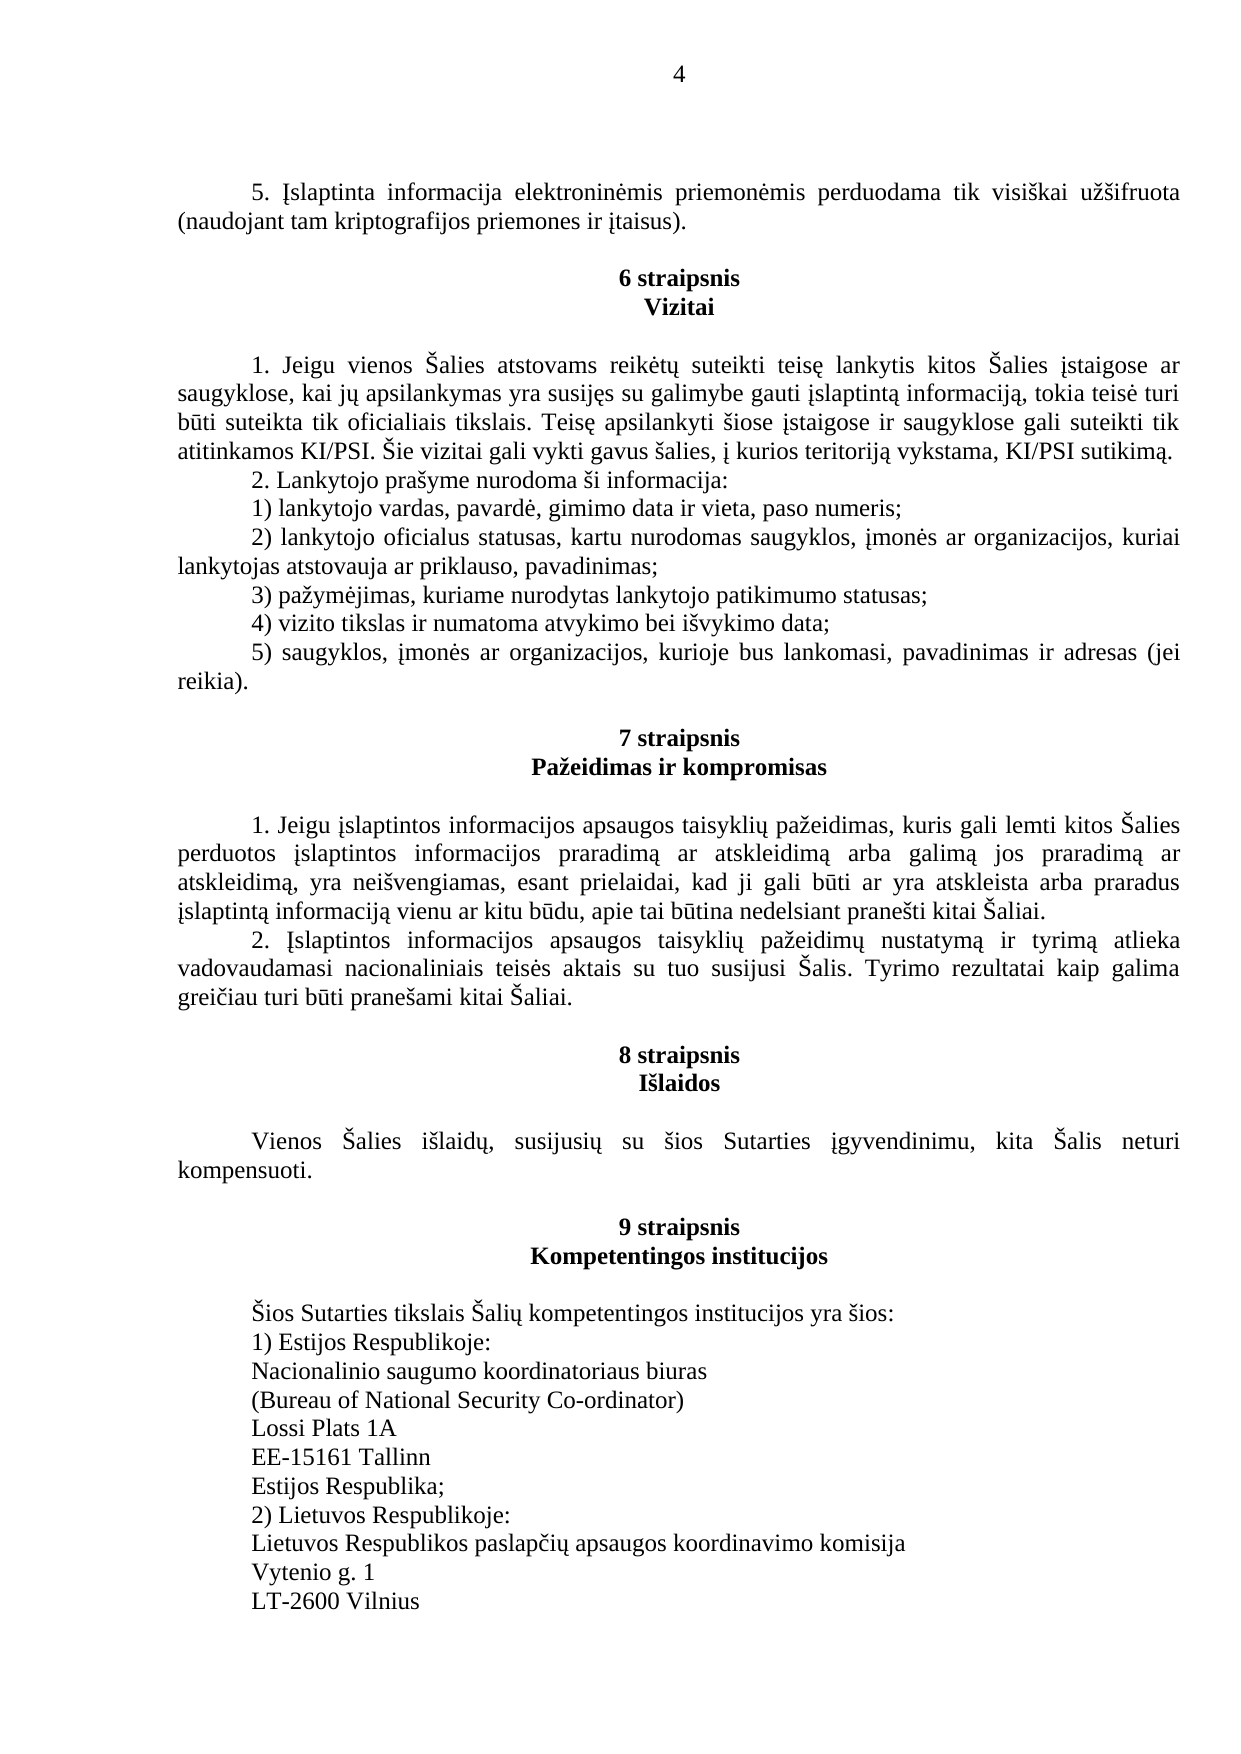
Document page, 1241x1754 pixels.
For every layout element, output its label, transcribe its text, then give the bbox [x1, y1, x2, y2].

text 6 straipsnis [177, 263, 1181, 292]
text Lossi Plats 1A [177, 1413, 1181, 1442]
text Šios Sutarties tikslais Šalių kompetentingos institucijos yra šios: [177, 1298, 1181, 1327]
text Nacionalinio saugumo koordinatoriaus biuras [177, 1356, 1181, 1385]
text Išlaidos [177, 1068, 1181, 1097]
text 9 straipsnis [177, 1212, 1181, 1241]
text 3) pažymėjimas, kuriame nurodytas lankytojo patikimumo statusas; [177, 580, 1181, 608]
text Vytenio g. 1 [177, 1557, 1181, 1586]
text 7 straipsnis [177, 723, 1181, 752]
text 1) Estijos Respublikoje: [177, 1327, 1181, 1356]
text 5. Įslaptinta informacija elektroninėmis priemonėmis perduodama tik visiškai užšifruota (naudojant tam kriptografijos priemones ir įtaisus). [177, 177, 1181, 235]
text 2) Lietuvos Respublikoje: [177, 1500, 1181, 1528]
text 1. Jeigu vienos Šalies atstovams reikėtų suteikti teisę lankytis kitos Šalies įstaigose ar saugyklose, kai jų apsilankymas yra susijęs su galimybe gauti įslaptintą informaciją, tokia teisė turi būti suteikta tik oficialiais tikslais. Teisę apsilankyti šiose įstaigose ir saugyklose gali suteikti tik atitinkamos KI/PSI. Šie vizitai gali vykti gavus šalies, į kurios teritoriją vykstama, KI/PSI sutikimą. [177, 350, 1181, 465]
text Pažeidimas ir kompromisas [177, 752, 1181, 781]
text Vizitai [177, 292, 1181, 321]
text EE-15161 Tallinn [177, 1442, 1181, 1471]
text LT-2600 Vilnius [177, 1586, 1181, 1615]
text 8 straipsnis [177, 1040, 1181, 1068]
text 4) vizito tikslas ir numatoma atvykimo bei išvykimo data; [177, 608, 1181, 637]
text Estijos Respublika; [177, 1471, 1181, 1500]
text 2. Lankytojo prašyme nurodoma ši informacija: [177, 465, 1181, 493]
text 5) saugyklos, įmonės ar organizacijos, kurioje bus lankomasi, pavadinimas ir adresas (jei reikia). [177, 637, 1181, 695]
text Kompetentingos institucijos [177, 1241, 1181, 1270]
text 1. Jeigu įslaptintos informacijos apsaugos taisyklių pažeidimas, kuris gali lemti kitos Šalies perduotos įslaptintos informacijos praradimą ar atskleidimą arba galimą jos praradimą ar atskleidimą, yra neišvengiamas, esant prielaidai, kad ji gali būti ar yra atskleista arba praradus įslaptintą informaciją vienu ar kitu būdu, apie tai būtina nedelsiant pranešti kitai Šaliai. [177, 810, 1181, 925]
text (Bureau of National Security Co-ordinator) [177, 1385, 1181, 1413]
text 1) lankytojo vardas, pavardė, gimimo data ir vieta, paso numeris; [177, 493, 1181, 522]
text Vienos Šalies išlaidų, susijusių su šios Sutarties įgyvendinimu, kita Šalis neturi kompensuoti. [177, 1126, 1181, 1183]
text Lietuvos Respublikos paslapčių apsaugos koordinavimo komisija [177, 1528, 1181, 1557]
text 2. Įslaptintos informacijos apsaugos taisyklių pažeidimų nustatymą ir tyrimą atlieka vadovaudamasi nacionaliniais teisės aktais su tuo susijusi Šalis. Tyrimo rezultatai kaip galima greičiau turi būti pranešami kitai Šaliai. [177, 925, 1181, 1011]
text 2) lankytojo oficialus statusas, kartu nurodomas saugyklos, įmonės ar organizacijos, kuriai lankytojas atstovauja ar priklauso, pavadinimas; [177, 522, 1181, 580]
